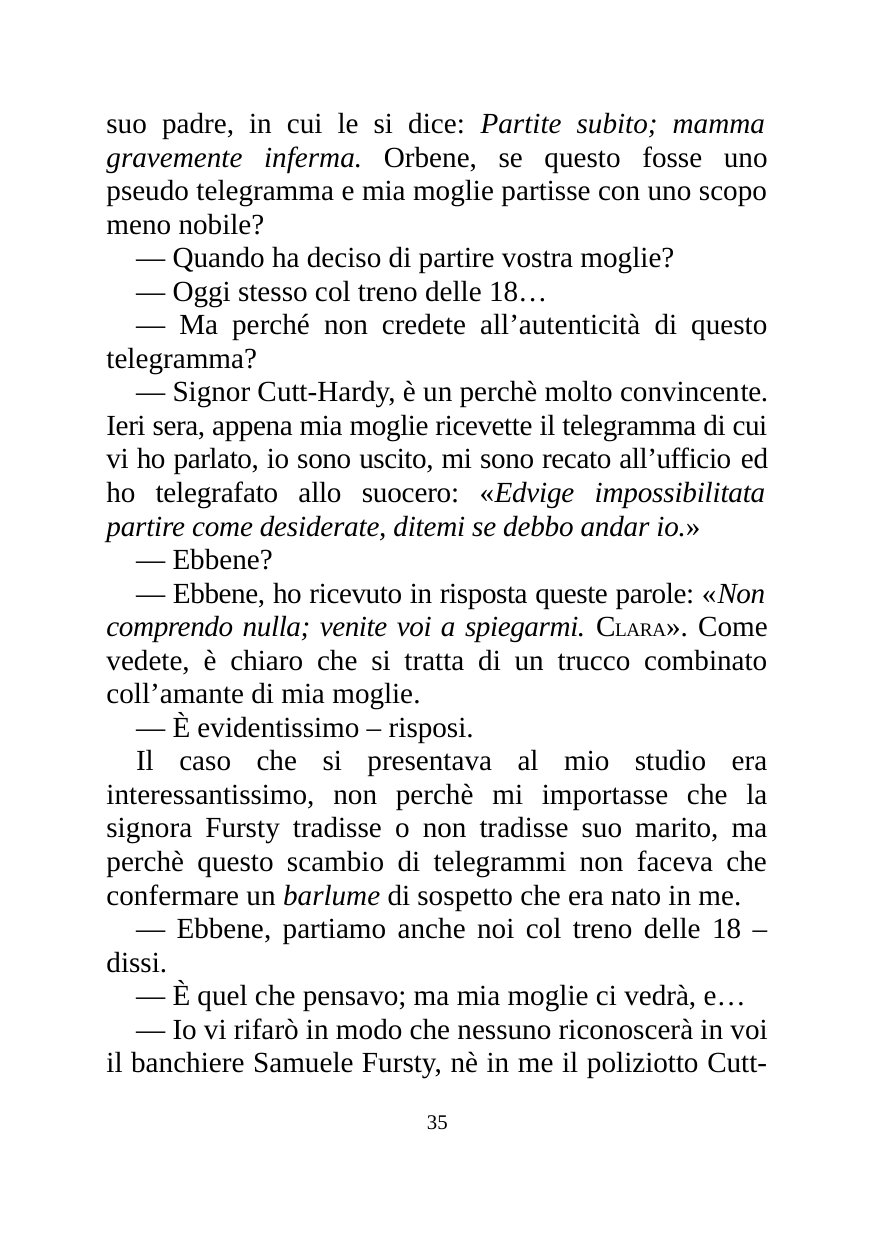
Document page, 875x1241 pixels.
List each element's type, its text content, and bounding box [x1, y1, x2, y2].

text suo padre, in cui le si dice: Partite subito; mamma gravemente inferma. Orbene, se questo fosse uno pseudo telegramma e mia moglie partisse con uno scopo meno nobile? [106, 106, 768, 240]
text — Oggi stesso col treno delle 18… [106, 274, 768, 307]
text — È evidentissimo – risposi. [106, 710, 768, 743]
text — Ebbene, ho ricevuto in risposta queste parole: «Non comprendo nulla; venite voi a spiegarmi. Clara». Come vedete, è chiaro che si tratta di un trucco combinato coll’amante di mia moglie. [106, 576, 768, 710]
text — È quel che pensavo; ma mia moglie ci vedrà, e… [106, 978, 768, 1012]
text — Ma perché non credete all’autenticità di questo telegramma? [106, 307, 768, 374]
text — Ebbene? [106, 542, 768, 576]
text — Ebbene, partiamo anche noi col treno delle 18 – dissi. [106, 911, 768, 978]
text — Quando ha deciso di partire vostra moglie? [106, 240, 768, 274]
text Il caso che si presentava al mio studio era interessantissimo, non perchè mi importasse che la signora Fursty tradisse o non tradisse suo marito, ma perchè questo scambio di telegrammi non faceva che confermare un barlume di sospetto che era nato in me. [106, 743, 768, 911]
text — Signor Cutt-Hardy, è un perchè molto convincente. Ieri sera, appena mia moglie ricevette il telegramma di cui vi ho parlato, io sono uscito, mi sono recato all’ufficio ed ho telegrafato allo suocero: «Edvige impossibilitata partire come desiderate, ditemi se debbo andar io.» [106, 374, 768, 542]
text — Io vi rifarò in modo che nessuno riconoscerà in voi il banchiere Samuele Fursty, nè in me il poliziotto Cutt- [106, 1012, 768, 1079]
